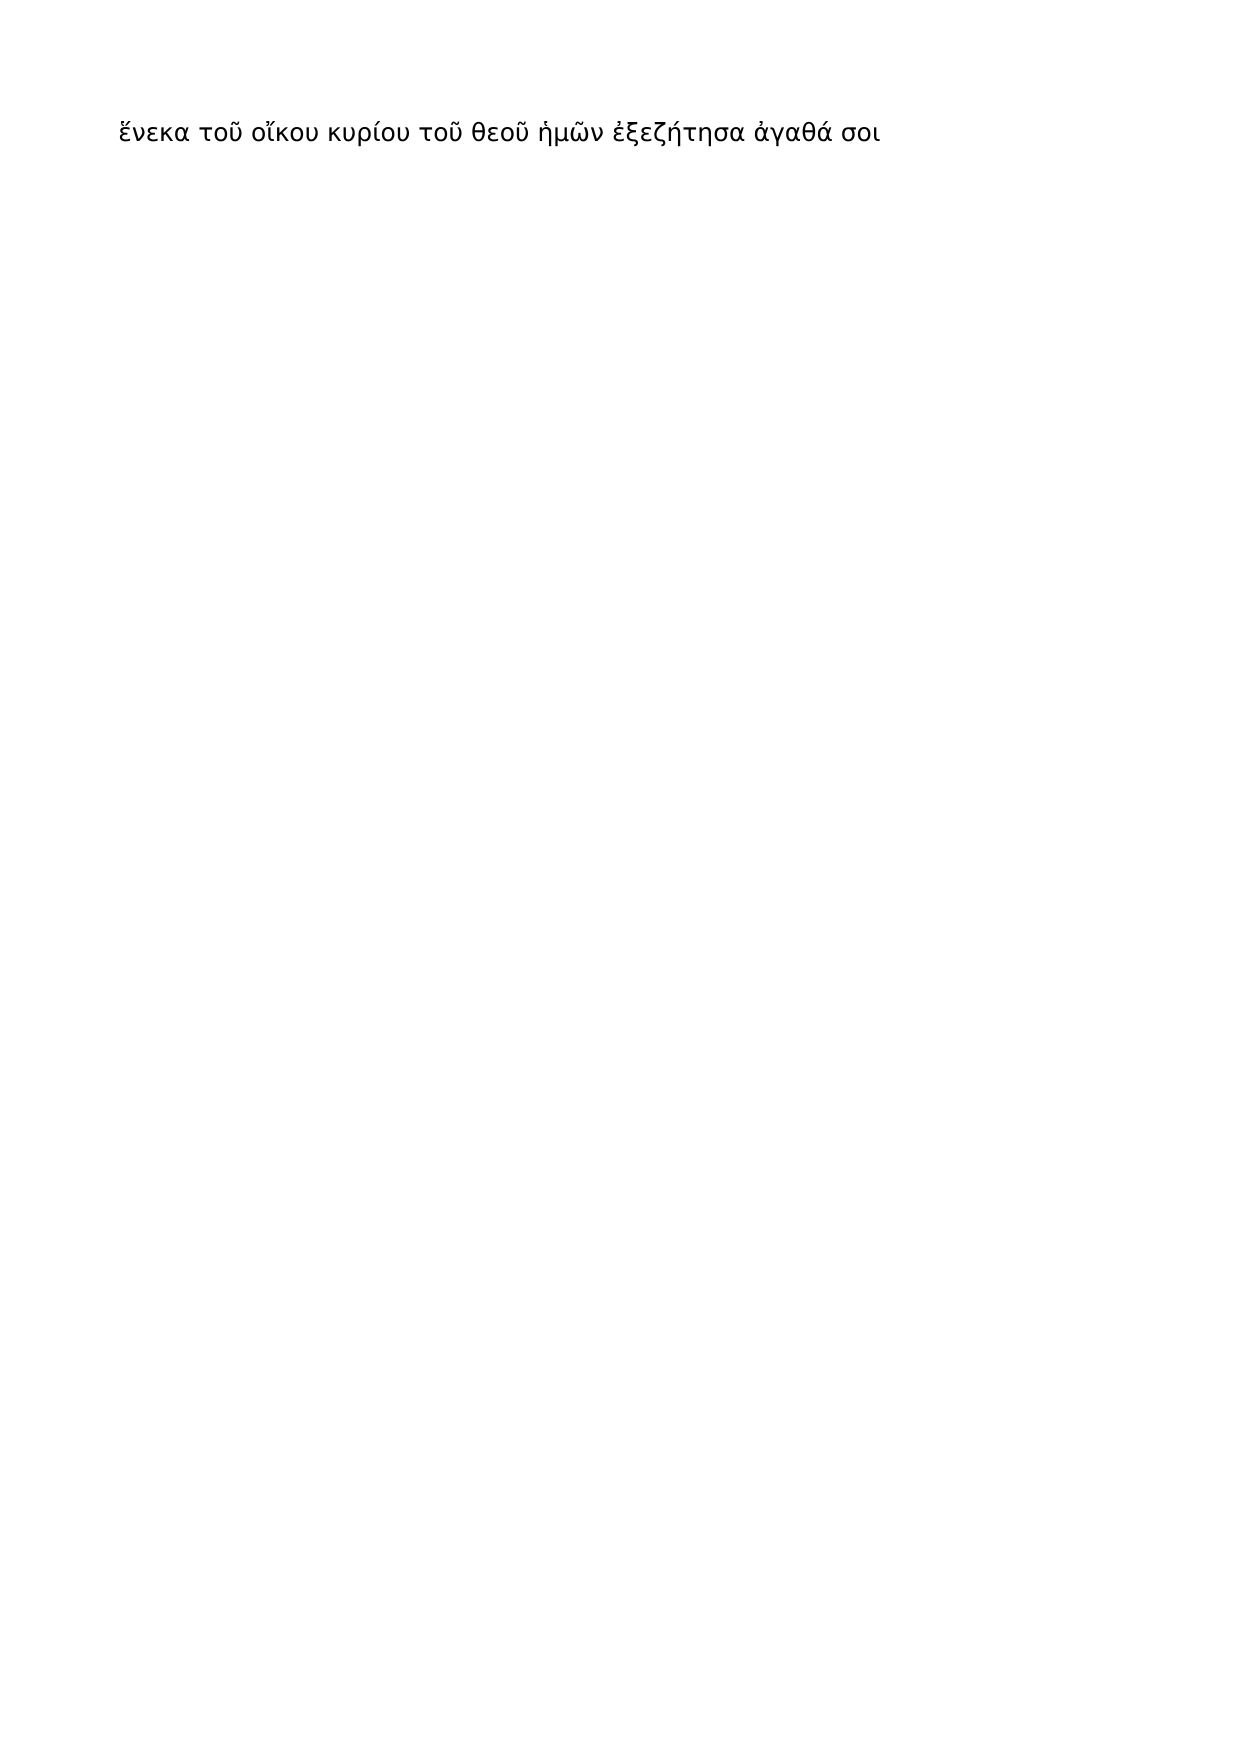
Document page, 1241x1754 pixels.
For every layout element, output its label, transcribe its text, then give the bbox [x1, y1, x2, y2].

text ἕνεκα τοῦ οἴκου κυρίου τοῦ θεοῦ ἡμῶν ἐξεζήτησα ἀγαθά σοι [118, 118, 1122, 147]
